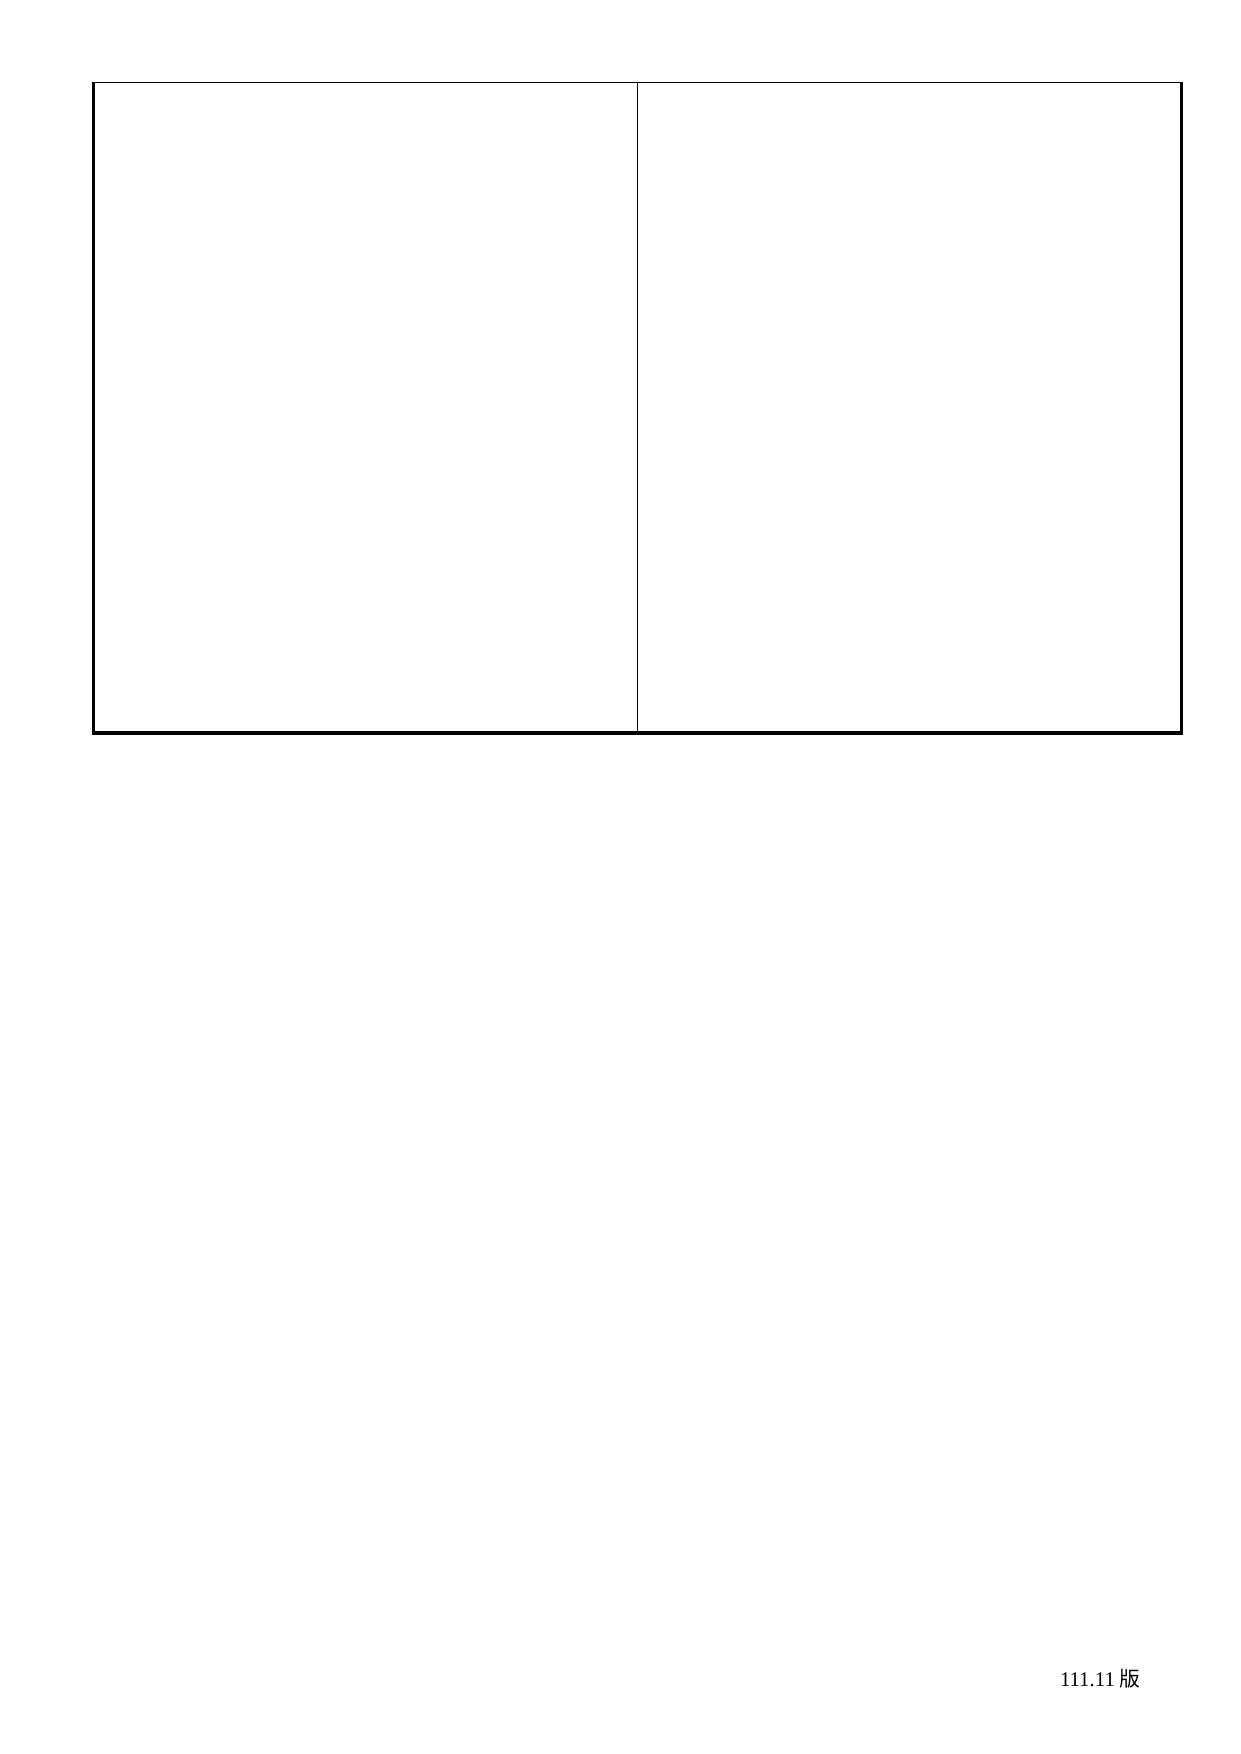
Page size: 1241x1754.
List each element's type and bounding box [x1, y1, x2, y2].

table_cell [95, 83, 637, 731]
table_cell [638, 83, 1180, 731]
